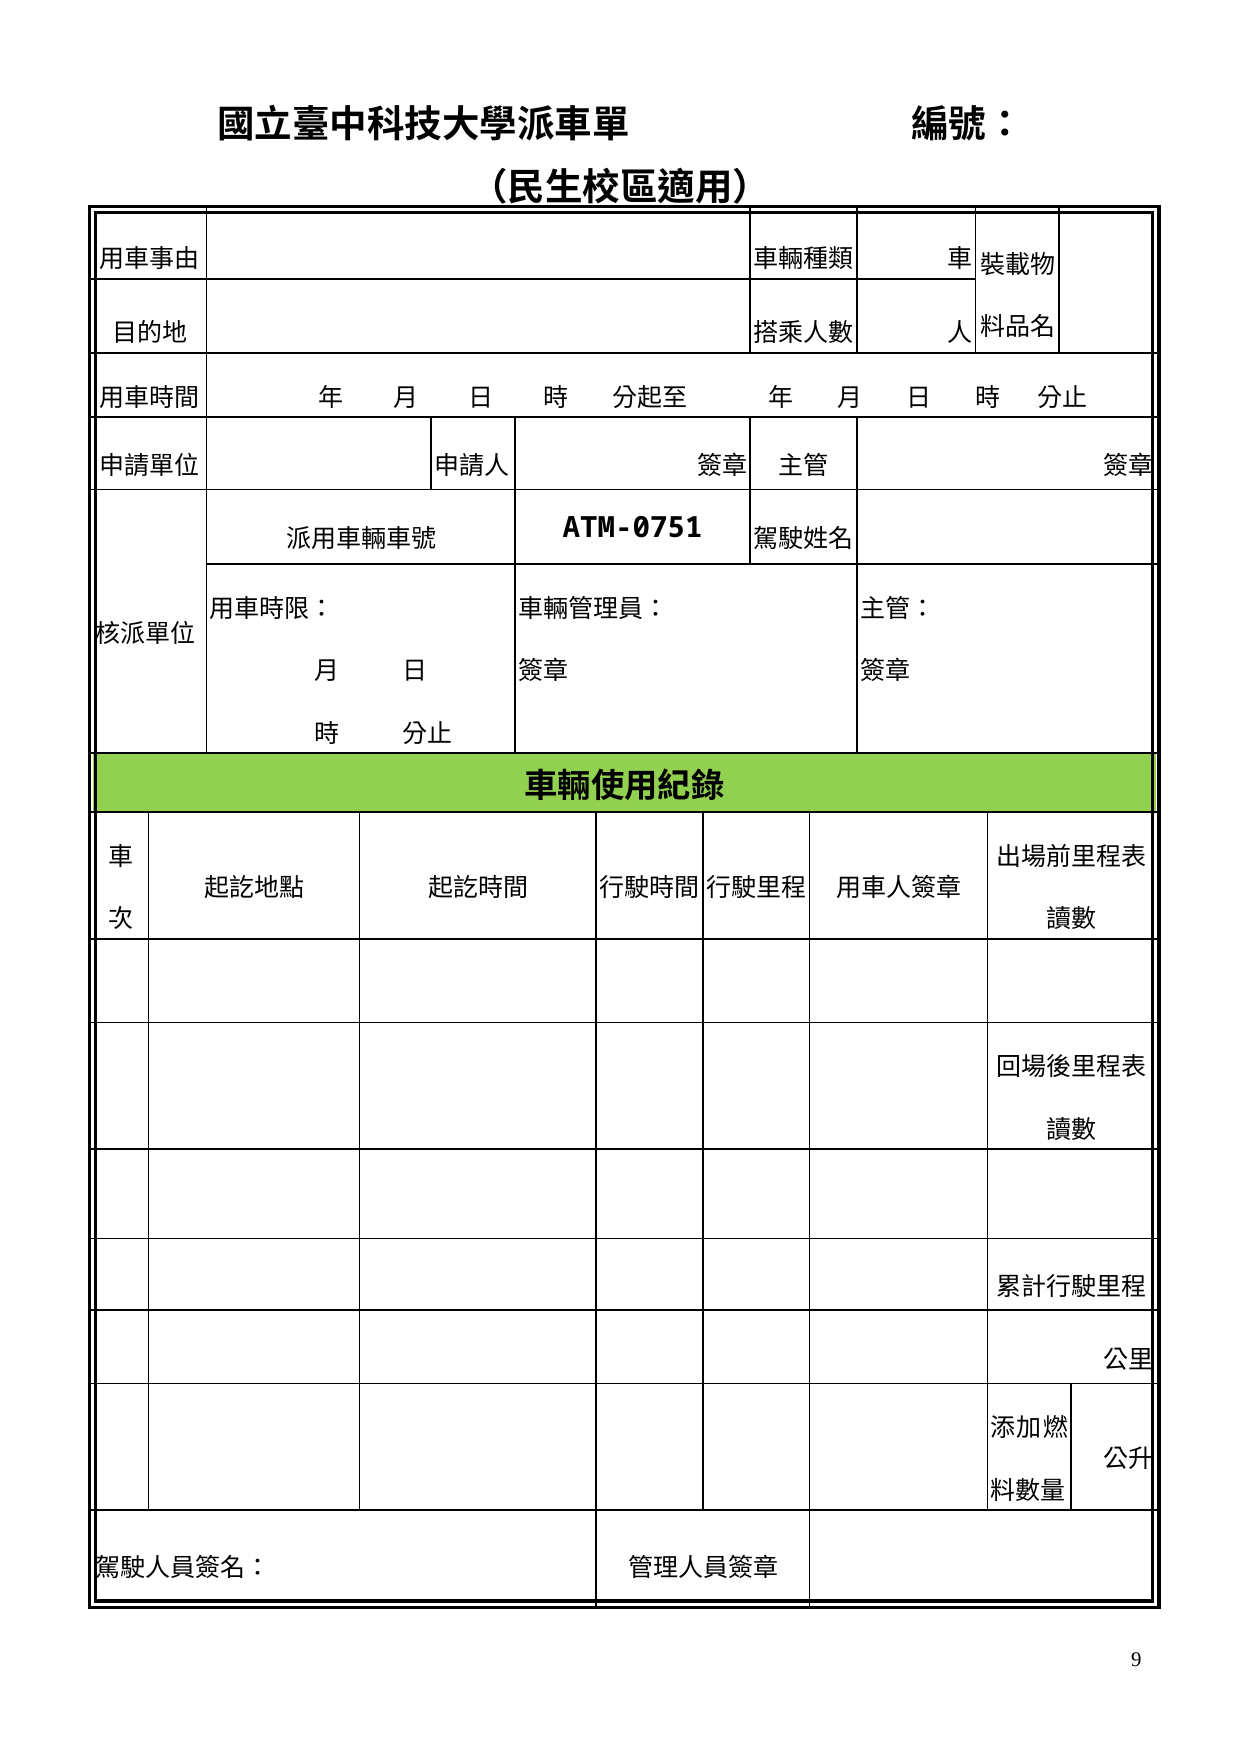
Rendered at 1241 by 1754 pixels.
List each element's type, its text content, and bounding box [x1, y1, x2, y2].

table_cell [810, 1311, 987, 1383]
table_cell [149, 1150, 359, 1237]
table_cell 駕駛人員簽名： [97, 1511, 595, 1599]
table_cell 公升 [1072, 1384, 1151, 1509]
table_cell [97, 1023, 148, 1148]
table_cell [810, 1384, 987, 1509]
table_cell [704, 940, 809, 1022]
table_cell [597, 940, 702, 1022]
table_cell 車輛管理員： 簽章 [516, 565, 856, 752]
table_cell [597, 1150, 702, 1237]
table_header [1060, 214, 1151, 352]
table_cell 出場前里程表 讀數 [988, 813, 1151, 938]
table_cell [810, 1511, 1151, 1599]
table_cell [704, 1239, 809, 1309]
table_cell [810, 940, 987, 1022]
table_cell [149, 1239, 359, 1309]
table_header 裝載物料品名 [976, 214, 1058, 352]
table_cell 核派單位 [97, 490, 206, 752]
table_cell [360, 1023, 595, 1148]
table_cell [704, 1384, 809, 1509]
table_cell 派用車輛車號 [207, 490, 514, 563]
table_cell [597, 1023, 702, 1148]
table_cell 申請單位 [97, 418, 206, 489]
table_cell 回場後里程表 讀數 [988, 1023, 1151, 1148]
table_header 用車事由 [93, 208, 206, 278]
table_cell 用車時間 [97, 354, 206, 416]
table_cell [704, 1023, 809, 1148]
table_cell [207, 280, 749, 352]
table_cell [97, 940, 148, 1022]
table_cell [360, 940, 595, 1022]
table_cell 搭乘人數 [751, 280, 856, 352]
table_cell [597, 1239, 702, 1309]
table_cell [149, 1311, 359, 1383]
table_cell 主管： 簽章 [858, 565, 1151, 752]
table_cell [988, 1150, 1151, 1237]
table_cell [810, 1150, 987, 1237]
table_cell 主管 [751, 418, 856, 489]
table_cell [360, 1384, 595, 1509]
table_cell 車次 [97, 813, 148, 938]
table_cell 行駛時間 [597, 813, 702, 938]
table_cell [597, 1311, 702, 1383]
table_cell 行駛里程 [704, 813, 809, 938]
table_cell 用車時限： 月 日 時 分止 [207, 565, 514, 752]
table_header [207, 214, 749, 278]
table_cell 起訖時間 [360, 813, 595, 938]
table_header 車 [858, 214, 975, 278]
table_cell [97, 1150, 148, 1237]
table_cell 人 [858, 280, 975, 352]
table_cell [988, 940, 1151, 1022]
table_cell 管理人員簽章 [597, 1511, 809, 1599]
table_cell 簽章 [516, 418, 749, 489]
table_cell [360, 1311, 595, 1383]
table_cell 目的地 [97, 280, 206, 352]
table_header [1060, 208, 1156, 352]
table_cell [207, 418, 430, 489]
table_cell 起訖地點 [149, 813, 359, 938]
text 國立臺中科技大學派車單 編號： [89, 80, 1152, 142]
table_cell [149, 1023, 359, 1148]
table_cell [597, 1384, 702, 1509]
table_cell 添加燃料數量 [988, 1384, 1070, 1509]
table_cell 累計行駛里程 [988, 1239, 1151, 1309]
table_cell 申請人 [432, 418, 514, 489]
table_cell 簽章 [858, 418, 1151, 489]
table_cell [360, 1239, 595, 1309]
table_cell [704, 1150, 809, 1237]
table_cell 用車人簽章 [810, 813, 987, 938]
table_cell [149, 1384, 359, 1509]
table_cell [97, 1239, 148, 1309]
table_cell 公里 [988, 1311, 1151, 1383]
table_cell 車輛使用紀錄 [97, 754, 1151, 811]
table_cell [97, 1384, 148, 1509]
table_cell [97, 1311, 148, 1383]
table_cell 駕駛姓名 [751, 490, 856, 563]
table_cell [704, 1311, 809, 1383]
table_cell [149, 940, 359, 1022]
table_cell [360, 1150, 595, 1237]
table_cell ATM-0751 [516, 490, 749, 563]
table_cell [858, 490, 1151, 563]
table_header 車輛種類 [751, 214, 856, 278]
table_cell 年 月 日 時 分起至 年 月 日 時 分止 [207, 354, 1151, 416]
table_cell [810, 1239, 987, 1309]
text （民生校區適用） [89, 142, 1152, 205]
table_cell [810, 1023, 987, 1148]
